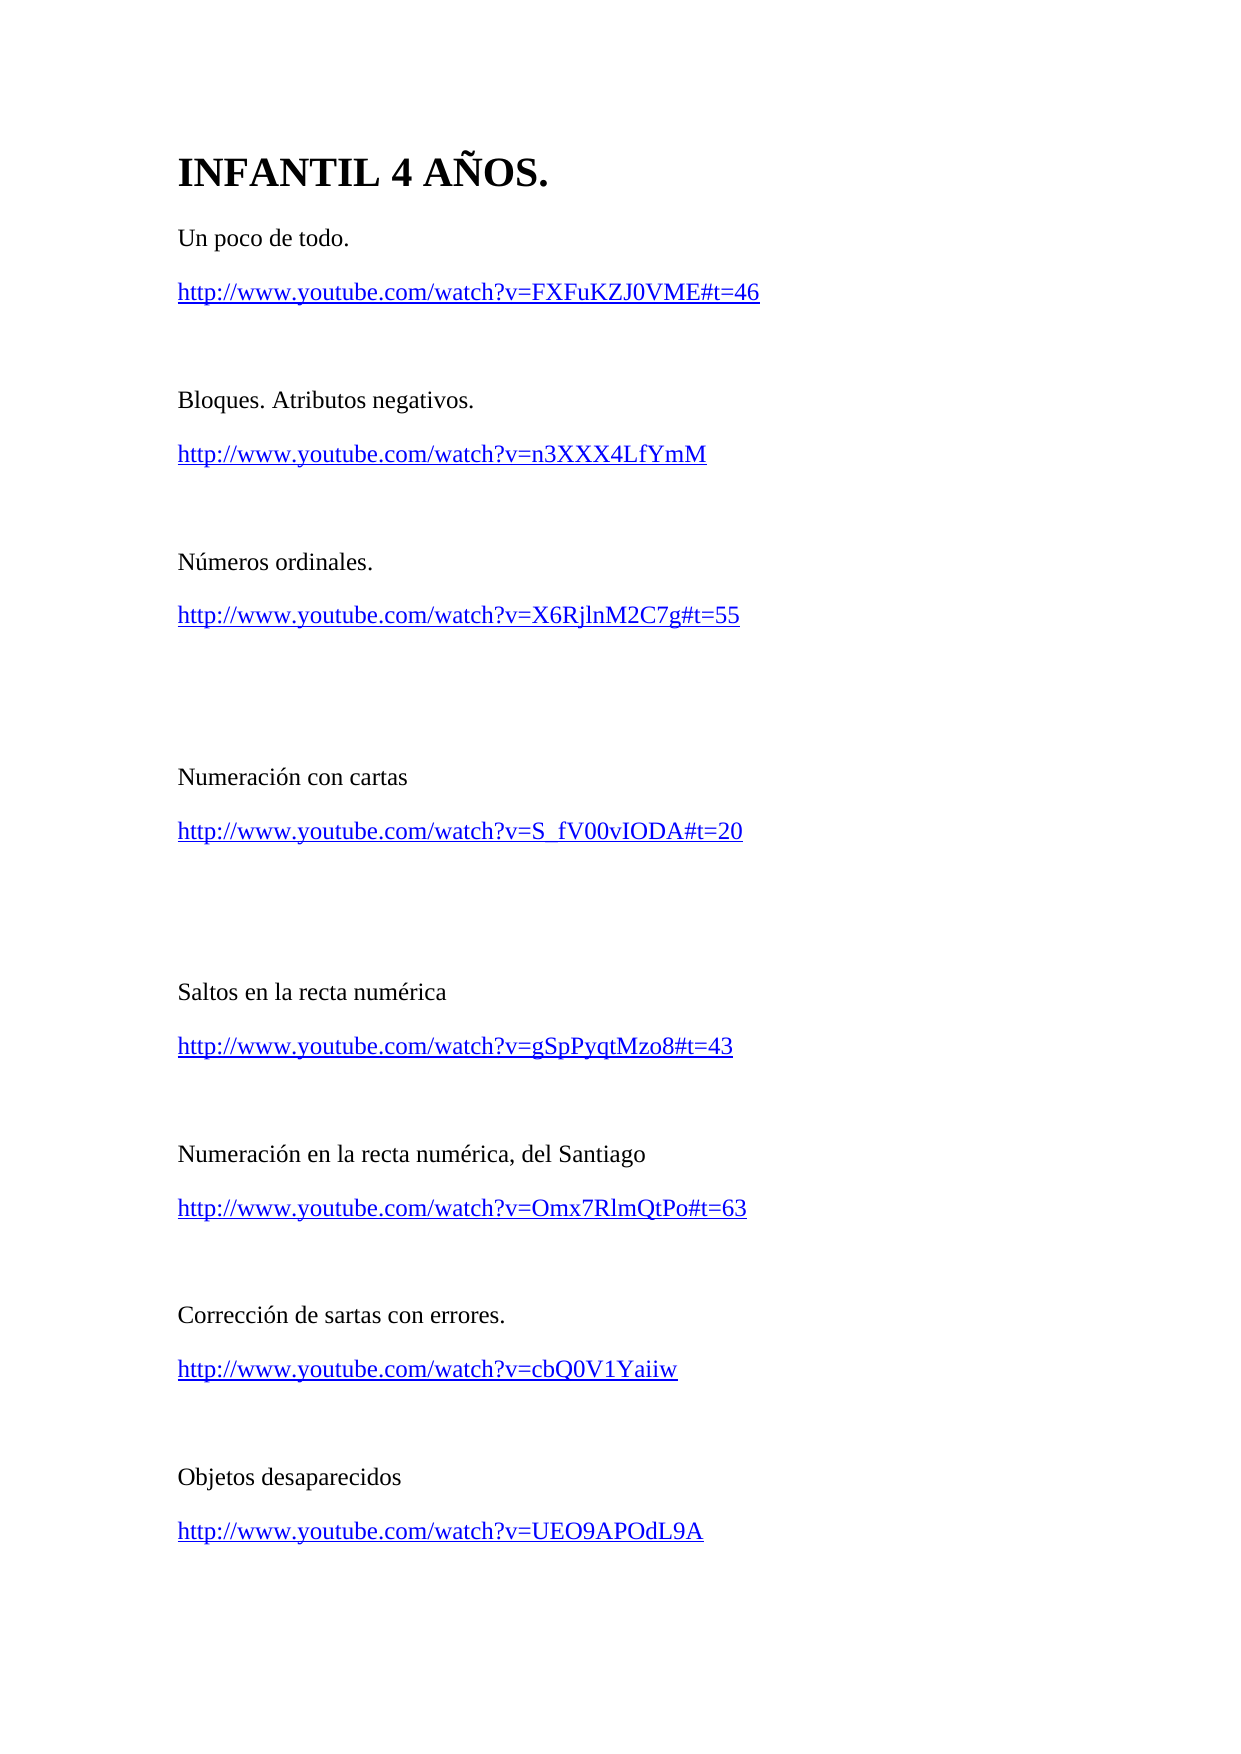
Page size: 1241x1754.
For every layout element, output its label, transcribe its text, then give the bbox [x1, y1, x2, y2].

text Objetos desaparecidos [177, 1462, 1063, 1491]
text Números ordinales. [177, 547, 1063, 575]
text http://www.youtube.com/watch?v=S_fV00vIODA#t=20 [177, 816, 1063, 845]
text Bloques. Atributos negativos. [177, 385, 1063, 414]
text http://www.youtube.com/watch?v=cbQ0V1Yaiiw [177, 1354, 1063, 1383]
text Numeración en la recta numérica, del Santiago [177, 1139, 1063, 1168]
text Saltos en la recta numérica [177, 977, 1063, 1006]
text http://www.youtube.com/watch?v=n3XXX4LfYmM [177, 439, 1063, 468]
text http://www.youtube.com/watch?v=gSpPyqtMzo8#t=43 [177, 1031, 1063, 1060]
text Un poco de todo. [177, 223, 1063, 252]
text http://www.youtube.com/watch?v=X6RjlnM2C7g#t=55 [177, 601, 1063, 629]
text http://www.youtube.com/watch?v=Omx7RlmQtPo#t=63 [177, 1193, 1063, 1222]
text Corrección de sartas con errores. [177, 1301, 1063, 1329]
text INFANTIL 4 AÑOS. [177, 148, 1063, 196]
text http://www.youtube.com/watch?v=UEO9APOdL9A [177, 1516, 1063, 1545]
text http://www.youtube.com/watch?v=FXFuKZJ0VME#t=46 [177, 277, 1063, 306]
text Numeración con cartas [177, 762, 1063, 791]
